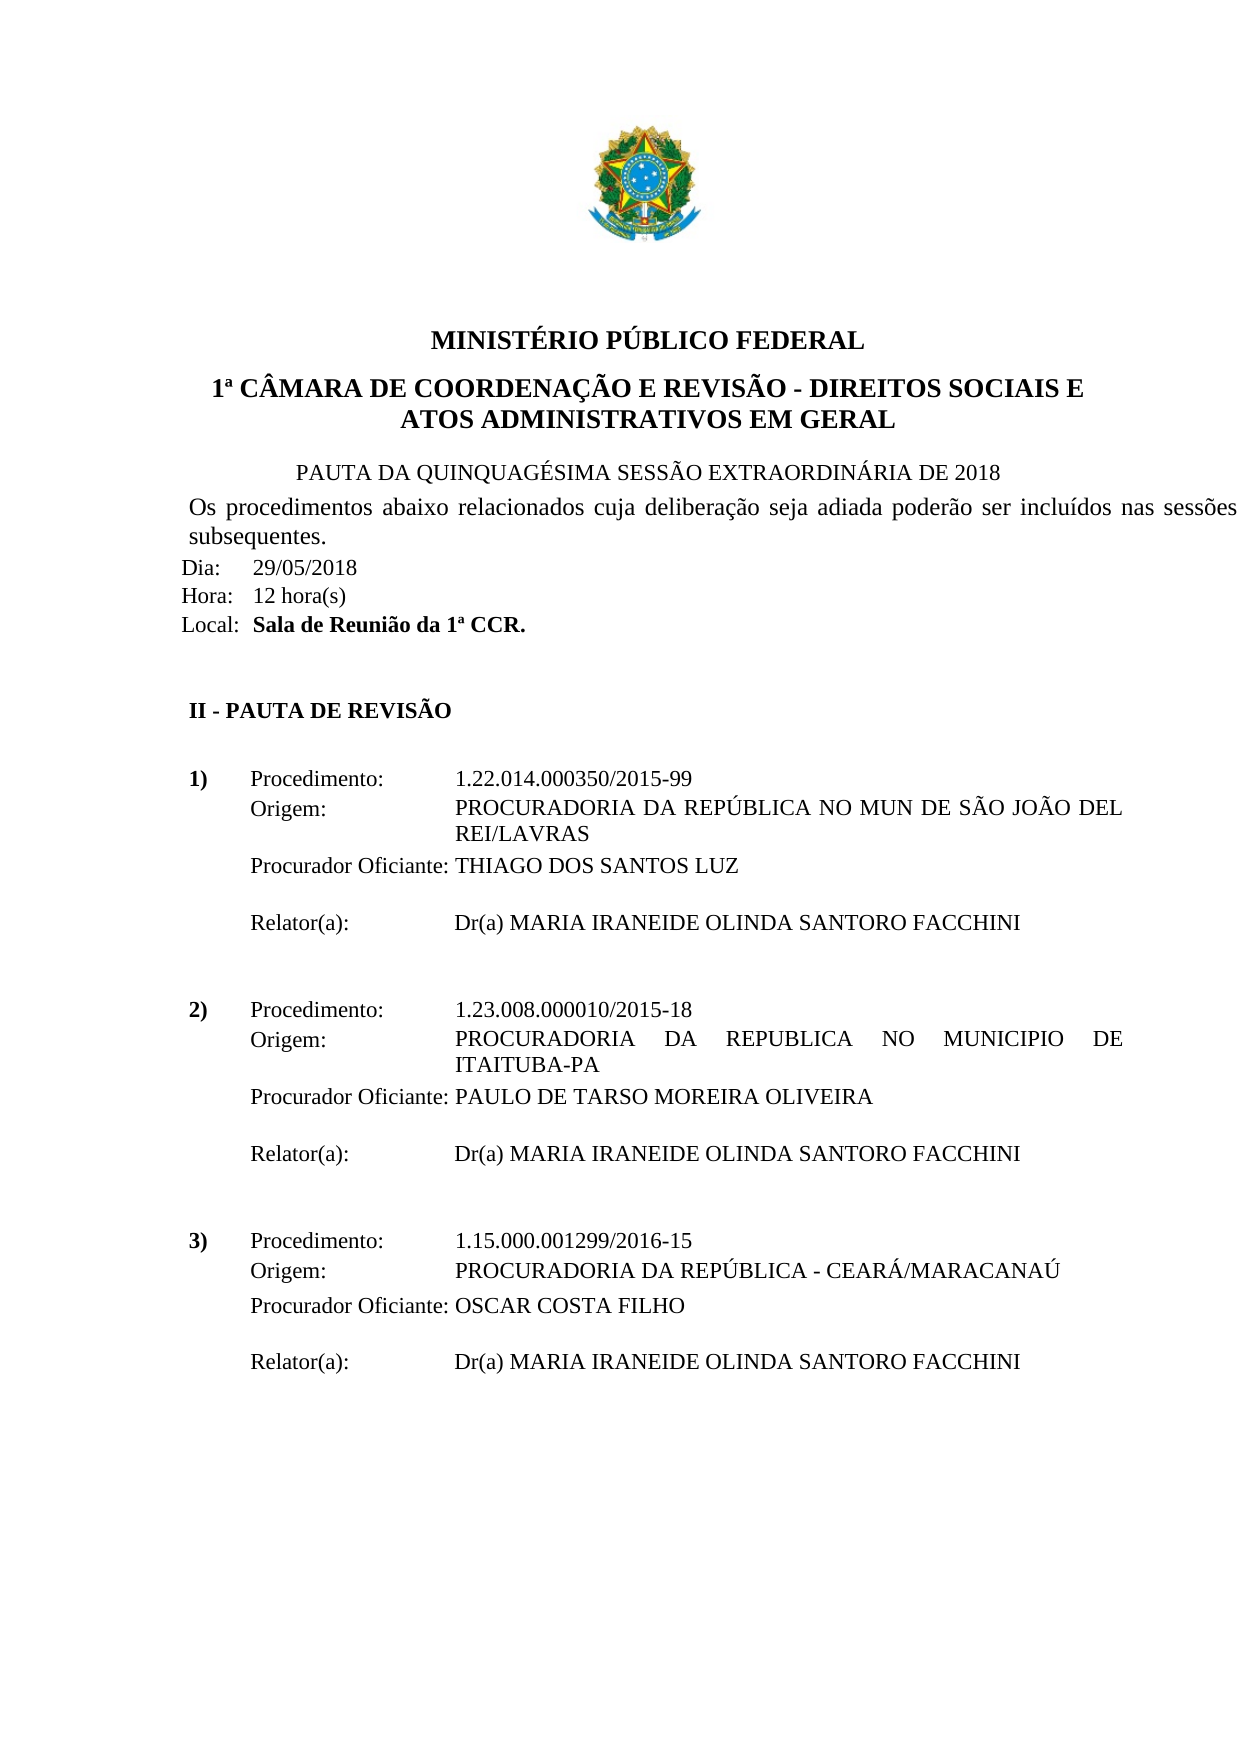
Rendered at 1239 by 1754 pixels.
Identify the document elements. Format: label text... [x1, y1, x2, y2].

table_header [717, 0, 741, 116]
table_cell [181, 995, 188, 1023]
table_cell [175, 995, 181, 1023]
table_cell [1124, 372, 1239, 433]
table_cell [717, 845, 741, 852]
table_cell [189, 1348, 250, 1377]
table_cell [741, 302, 1121, 324]
table_cell [1124, 1348, 1239, 1377]
table_cell [1124, 995, 1239, 1023]
table_cell [181, 1256, 188, 1284]
table_cell [717, 731, 741, 764]
table_cell [741, 365, 1121, 372]
table_cell [181, 1226, 188, 1254]
table_cell [1124, 1076, 1239, 1083]
table_cell [189, 908, 250, 938]
table_cell [717, 690, 741, 731]
table_cell [0, 302, 175, 324]
table_cell [181, 852, 188, 903]
table_cell [741, 434, 1121, 452]
table_cell [175, 365, 181, 372]
table_cell Os procedimentos abaixo relacionados cuja deliberação seja adiada poderão ser incluídos nas sessões subsequentes. [189, 492, 1239, 553]
table_cell [554, 938, 577, 995]
table_cell [189, 794, 250, 822]
table_cell [175, 492, 181, 553]
table_header [1124, 0, 1239, 116]
table_cell [1124, 1226, 1239, 1254]
table_cell [175, 1284, 181, 1292]
table_cell [554, 116, 741, 302]
table_cell Dia: [181, 554, 253, 582]
table_cell [0, 554, 175, 582]
table_cell Procurador Oficiante: [250, 1083, 455, 1136]
table_cell [253, 302, 455, 324]
table_cell [175, 1169, 181, 1226]
table_cell [253, 639, 455, 690]
table_cell [181, 1083, 188, 1134]
table_cell [717, 434, 741, 452]
table_cell 1.22.014.000350/2015-99 [455, 764, 1124, 792]
table_cell [455, 1169, 554, 1226]
table_cell Hora: [181, 582, 253, 611]
table_cell [0, 434, 175, 452]
table_cell [741, 554, 1121, 582]
table_cell [1124, 365, 1239, 372]
table_cell [175, 822, 181, 845]
table_cell [253, 1284, 455, 1292]
table_cell [1124, 302, 1239, 324]
table_cell [189, 1169, 250, 1226]
table_cell [717, 639, 741, 690]
table_cell 29/05/2018 [253, 554, 717, 582]
table_cell [1124, 116, 1239, 156]
table_cell [554, 1284, 577, 1292]
table_header [577, 0, 717, 116]
table_cell [1124, 938, 1239, 995]
table_cell PROCURADORIA DA REPUBLICA NO MUNICIPIO DE ITAITUBA-PA [455, 1025, 1124, 1076]
table_cell [717, 302, 741, 324]
table_cell [1124, 764, 1239, 792]
table_cell [554, 1076, 577, 1083]
table_cell [181, 845, 188, 852]
table_cell [175, 1292, 181, 1343]
table_header Dr(a) MARIA IRANEIDE OLINDA SANTORO FACCHINI [454, 1348, 1122, 1376]
table_cell [181, 822, 188, 845]
table_cell [0, 908, 175, 938]
table_cell [189, 302, 250, 324]
table_cell [0, 690, 175, 731]
table_cell [741, 1076, 1121, 1083]
table_cell [741, 639, 1121, 690]
table_cell [189, 1139, 250, 1169]
table_cell [0, 324, 175, 364]
table_cell [1124, 845, 1239, 852]
table_cell PAULO DE TARSO MOREIRA OLIVEIRA [455, 1083, 1124, 1134]
table_cell [0, 639, 175, 690]
table_cell [455, 845, 554, 852]
table_cell [577, 365, 717, 372]
table_cell Procurador Oficiante: [250, 852, 455, 905]
table_cell [0, 1139, 175, 1169]
table_cell [181, 365, 188, 372]
table_cell [577, 845, 717, 852]
table_cell [1124, 1292, 1239, 1343]
table_cell Sala de Reunião da 1ª CCR. [253, 611, 717, 639]
table_cell [0, 938, 175, 995]
table_cell [175, 1226, 181, 1254]
table_cell [554, 1169, 577, 1226]
table_cell [181, 116, 188, 156]
table_cell THIAGO DOS SANTOS LUZ [455, 852, 1124, 903]
table_cell [1124, 822, 1239, 845]
table_cell [181, 938, 188, 995]
table_cell [0, 1076, 175, 1083]
table_cell [554, 639, 577, 690]
table_cell [175, 1139, 181, 1169]
table_cell PROCURADORIA DA REPÚBLICA NO MUN DE SÃO JOÃO DEL REI/LAVRAS [455, 794, 1124, 845]
table_cell [175, 908, 181, 938]
table_cell [1124, 731, 1239, 764]
table_cell [1124, 908, 1239, 938]
table_cell [175, 938, 181, 995]
table_header Dr(a) MARIA IRANEIDE OLINDA SANTORO FACCHINI [454, 1139, 1122, 1167]
table_cell [717, 554, 741, 582]
table_cell [0, 995, 175, 1023]
table_cell [189, 1256, 250, 1284]
table_cell [181, 1025, 188, 1053]
table_cell [1124, 852, 1239, 903]
table_cell [577, 1284, 717, 1292]
table_cell [181, 302, 188, 324]
table_cell [253, 845, 455, 852]
table_cell [189, 845, 250, 852]
table_cell [175, 302, 181, 324]
table_cell [0, 372, 175, 433]
table_cell [741, 156, 1121, 302]
table_cell [1124, 1083, 1239, 1134]
table_header Relator(a): [250, 908, 454, 936]
table_cell [181, 156, 188, 302]
table_cell [253, 1076, 455, 1083]
table_cell [175, 1076, 181, 1083]
table_cell [253, 365, 455, 372]
table_cell PAUTA DA QUINQUAGÉSIMA SESSÃO EXTRAORDINÁRIA DE 2018 [175, 452, 1121, 492]
table_cell [253, 938, 455, 995]
table_cell [181, 764, 188, 792]
table_cell [181, 794, 188, 822]
table_cell [0, 1053, 175, 1076]
table_cell [0, 582, 175, 611]
table_cell [741, 845, 1121, 852]
table_cell [455, 116, 554, 156]
table_cell [577, 302, 717, 324]
table_cell [189, 434, 250, 452]
table_cell [175, 1348, 181, 1377]
table_header [189, 0, 250, 116]
table_cell [741, 1284, 1121, 1292]
table_header [175, 0, 181, 116]
table_cell [577, 938, 717, 995]
table_cell [577, 1076, 717, 1083]
table_cell [175, 582, 181, 611]
table_cell [455, 639, 554, 690]
table_cell [1124, 582, 1239, 611]
table_cell [741, 611, 1121, 639]
table_cell [175, 1053, 181, 1076]
table_cell 1ª CÂMARA DE COORDENAÇÃO E REVISÃO - DIREITOS SOCIAIS E ATOS ADMINISTRATIVOS EM GERAL [175, 372, 1121, 433]
table_cell [0, 611, 175, 639]
table_cell MINISTÉRIO PÚBLICO FEDERAL [175, 324, 1121, 364]
table_cell [253, 434, 455, 452]
table_cell [175, 554, 181, 582]
table_cell [175, 639, 181, 690]
table_cell [189, 1284, 250, 1292]
table_cell [717, 611, 741, 639]
table_cell [1124, 1284, 1239, 1292]
table_cell OSCAR COSTA FILHO [455, 1292, 1124, 1343]
table_cell Origem: [250, 1256, 455, 1284]
table_cell [189, 639, 250, 690]
table_cell [1124, 611, 1239, 639]
table_cell [181, 1169, 188, 1226]
table_cell [455, 302, 554, 324]
table_cell [189, 116, 250, 156]
table_cell [189, 1292, 250, 1343]
table_cell [0, 492, 175, 553]
table_cell [577, 639, 717, 690]
table_cell Procedimento: [250, 995, 455, 1023]
table_cell [175, 852, 181, 903]
table_cell [577, 690, 717, 731]
table_cell [181, 908, 188, 938]
table_cell Local: [181, 611, 253, 639]
table_cell [455, 434, 554, 452]
table_header Dr(a) MARIA IRANEIDE OLINDA SANTORO FACCHINI [454, 908, 1122, 936]
table_cell [175, 156, 181, 302]
table_cell [0, 822, 175, 845]
table_cell [717, 1284, 741, 1292]
table_cell [717, 1076, 741, 1083]
table_cell [741, 582, 1121, 611]
table_cell [0, 852, 175, 903]
table_cell [1124, 794, 1239, 822]
table_header [554, 0, 577, 116]
table_cell 2) [189, 995, 250, 1023]
table_cell Procurador Oficiante: [250, 1292, 455, 1344]
table_cell [189, 1076, 250, 1083]
table_cell [455, 731, 554, 764]
table_cell [253, 116, 455, 156]
table_cell [0, 1226, 175, 1254]
table_cell [1124, 639, 1239, 690]
table_cell [253, 156, 455, 302]
table_cell 12 hora(s) [253, 582, 717, 611]
table_cell [455, 1076, 554, 1083]
table_cell [717, 365, 741, 372]
table_cell [175, 611, 181, 639]
table_cell [253, 1169, 455, 1226]
table_header [253, 0, 455, 116]
table_cell [181, 492, 188, 553]
table_header [0, 0, 175, 116]
table_cell [0, 1025, 175, 1053]
table_cell [554, 845, 577, 852]
table_cell [717, 938, 741, 995]
table_cell [717, 1169, 741, 1226]
table_cell [181, 1139, 188, 1169]
table_cell [554, 302, 577, 324]
table_cell [189, 1083, 250, 1134]
table_cell [1124, 1169, 1239, 1226]
table_cell [577, 1169, 717, 1226]
table_cell [741, 938, 1121, 995]
table_cell [1124, 324, 1239, 364]
table_cell [181, 690, 188, 731]
table_cell Procedimento: [250, 764, 455, 792]
table_cell [0, 731, 175, 764]
table_cell [189, 938, 250, 995]
table_cell [554, 434, 577, 452]
table_cell [1124, 1053, 1239, 1076]
table_cell [717, 582, 741, 611]
table_cell [189, 365, 250, 372]
table_cell Origem: [250, 1025, 455, 1053]
table_cell [577, 434, 717, 452]
table_cell [189, 1025, 250, 1053]
table_cell [253, 731, 455, 764]
table_cell [554, 365, 577, 372]
table_cell [1124, 554, 1239, 582]
table_cell [0, 1292, 175, 1343]
table_cell [1124, 452, 1239, 492]
table_cell [189, 731, 250, 764]
table_cell [0, 845, 175, 852]
table_cell [175, 1083, 181, 1134]
table_cell [1124, 434, 1239, 452]
table_cell [181, 434, 188, 452]
table_cell [1124, 1139, 1239, 1169]
table_cell [175, 1256, 181, 1284]
table_cell [181, 1284, 188, 1292]
table_cell 1) [189, 764, 250, 792]
table_cell [0, 116, 175, 156]
table_cell PROCURADORIA DA REPÚBLICA - CEARÁ/MARACANAÚ [455, 1256, 1124, 1284]
table_cell [741, 731, 1121, 764]
table_cell II - PAUTA DE REVISÃO [189, 690, 577, 731]
table_cell [181, 1348, 188, 1377]
table_cell [554, 731, 577, 764]
table_cell [0, 452, 175, 492]
table_cell [455, 1284, 554, 1292]
table_cell [189, 822, 250, 845]
table_cell [181, 1076, 188, 1083]
table_cell [0, 1348, 175, 1377]
table_cell [0, 1083, 175, 1134]
table_cell [175, 845, 181, 852]
table_cell [741, 1169, 1121, 1226]
table_cell [0, 365, 175, 372]
table_cell [0, 1284, 175, 1292]
table_header [455, 0, 554, 116]
table_header Relator(a): [250, 1139, 454, 1167]
table_cell [1124, 156, 1239, 302]
table_cell [253, 822, 455, 845]
table_cell [253, 1053, 455, 1076]
table_cell 3) [189, 1226, 250, 1254]
table_cell [1124, 1256, 1239, 1284]
table_cell [0, 156, 175, 302]
table_cell [1124, 690, 1239, 731]
table_cell [181, 639, 188, 690]
table_cell [175, 116, 181, 156]
table_cell [455, 365, 554, 372]
table_cell [0, 794, 175, 822]
table_cell [0, 1256, 175, 1284]
table_cell [577, 731, 717, 764]
table_cell [0, 764, 175, 792]
table_header [181, 0, 188, 116]
table_cell [1124, 1025, 1239, 1053]
table_cell [741, 116, 1121, 156]
table_cell 1.15.000.001299/2016-15 [455, 1226, 1124, 1254]
table_cell [175, 794, 181, 822]
table_header Relator(a): [250, 1348, 454, 1376]
table_cell [189, 156, 250, 302]
table_cell [175, 731, 181, 764]
table_cell [189, 852, 250, 903]
table_cell [741, 690, 1121, 731]
table_cell [175, 434, 181, 452]
table_cell Origem: [250, 794, 455, 822]
table_cell [181, 731, 188, 764]
table_cell [181, 1053, 188, 1076]
table_cell [181, 1292, 188, 1343]
table_cell [189, 1053, 250, 1076]
table_cell [175, 1025, 181, 1053]
table_header [741, 0, 1121, 116]
table_cell [175, 690, 181, 731]
table_cell Procedimento: [250, 1226, 455, 1254]
table_cell [455, 156, 554, 302]
table_cell [455, 938, 554, 995]
table_cell [175, 764, 181, 792]
table_cell [0, 1169, 175, 1226]
table_cell 1.23.008.000010/2015-18 [455, 995, 1124, 1023]
